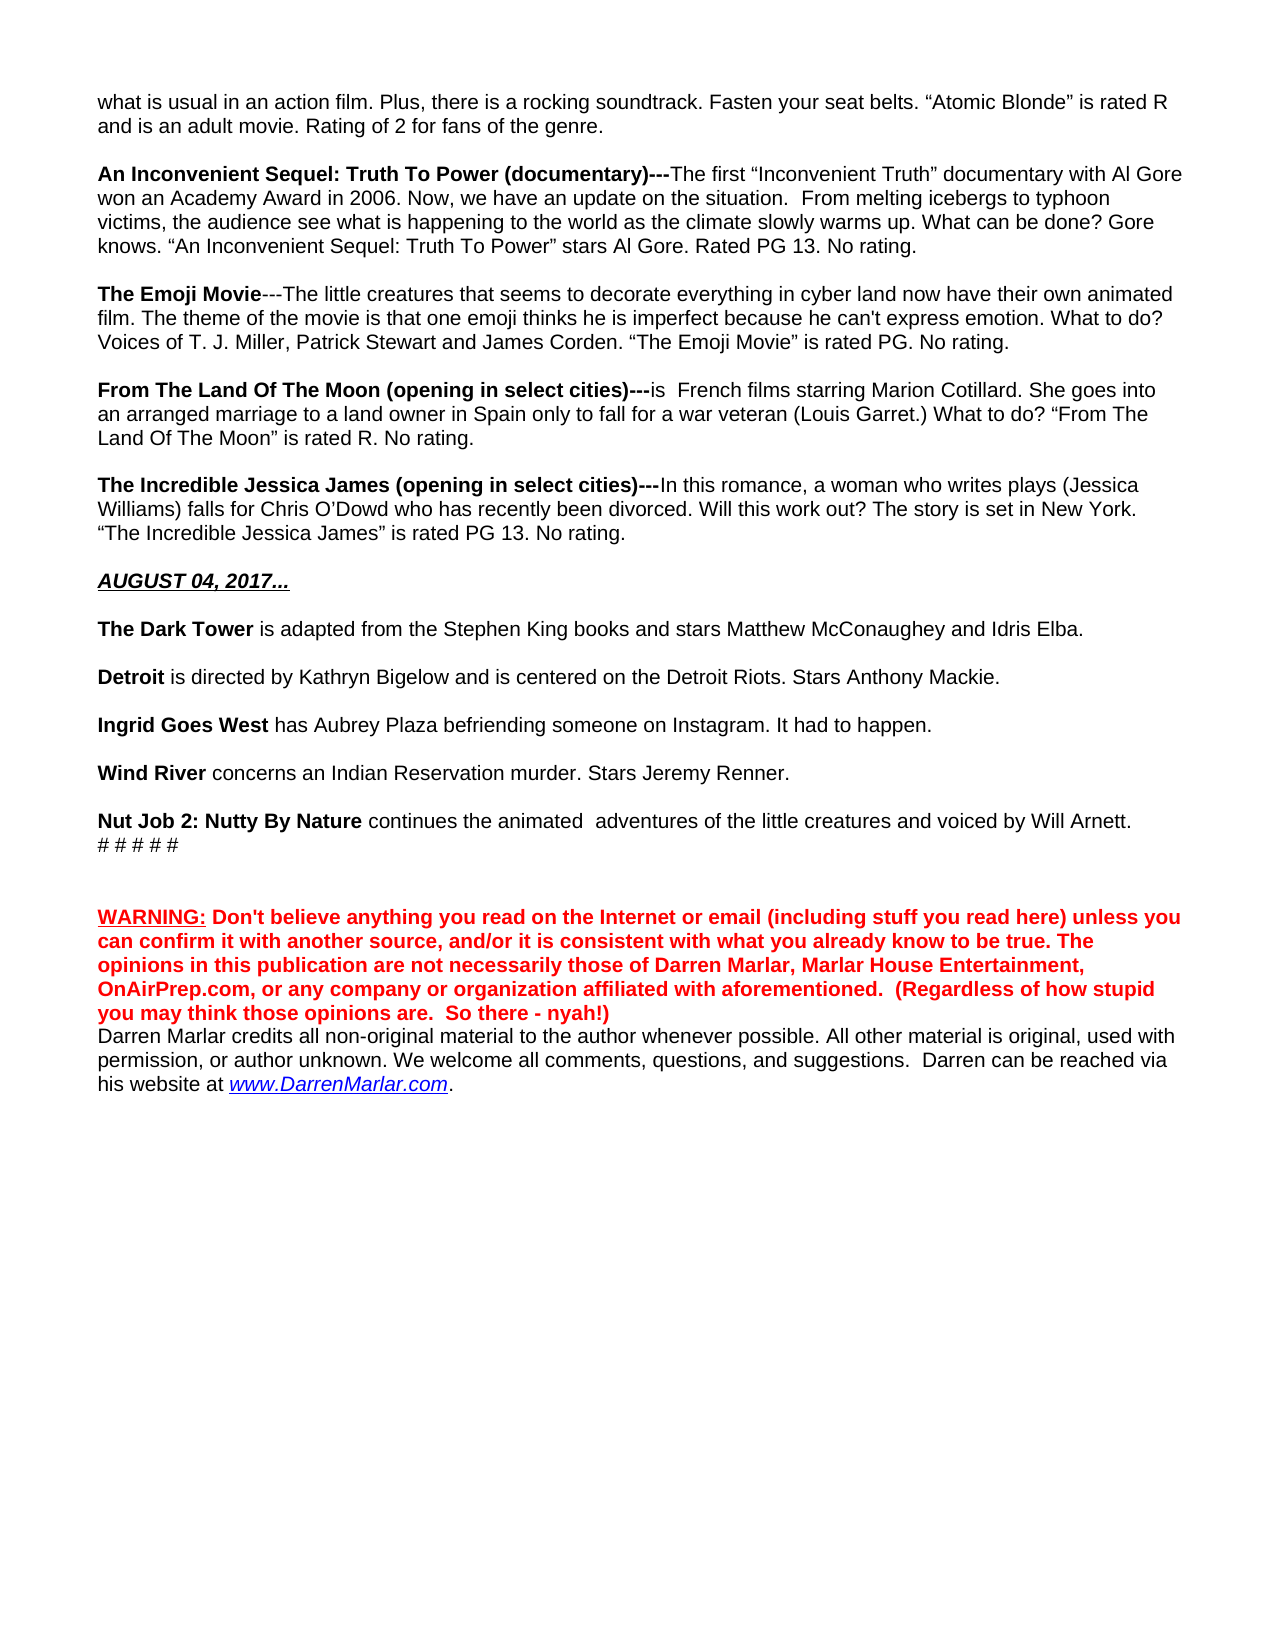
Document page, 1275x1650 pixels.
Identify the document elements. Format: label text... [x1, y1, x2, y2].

text AUGUST 04, 2017... [97, 569, 1185, 593]
text An Inconvenient Sequel: Truth To Power (documentary)---The first “Inconvenient Truth” documentary with Al Gore won an Academy Award in 2006. Now, we have an update on the situation. From melting icebergs to typhoon victims, the audience see what is happening to the world as the climate slowly warms up. What can be done? Gore knows. “An Inconvenient Sequel: Truth To Power” stars Al Gore. Rated PG 13. No rating. [97, 162, 1185, 258]
text Detroit is directed by Kathryn Bigelow and is centered on the Detroit Riots. Stars Anthony Mackie. [97, 665, 1185, 689]
text From The Land Of The Moon (opening in select cities)---is French films starring Marion Cotillard. She goes into an arranged marriage to a land owner in Spain only to fall for a war veteran (Louis Garret.) What to do? “From The Land Of The Moon” is rated R. No rating. [97, 377, 1185, 449]
text Darren Marlar credits all non-original material to the author whenever possible. All other material is original, used with permission, or author unknown. We welcome all comments, questions, and suggestions. Darren can be reached via his website at www.DarrenMarlar.com. [97, 1024, 1185, 1096]
text The Emoji Movie---The little creatures that seems to decorate everything in cyber land now have their own animated film. The theme of the movie is that one emoji thinks he is imperfect because he can't express emotion. What to do? Voices of T. J. Miller, Patrick Stewart and James Corden. “The Emoji Movie” is rated PG. No rating. [97, 282, 1185, 353]
text Nut Job 2: Nutty By Nature continues the animated adventures of the little creatures and voiced by Will Arnett. [97, 809, 1185, 833]
text Ingrid Goes West has Aubrey Plaza befriending someone on Instagram. It had to happen. [97, 713, 1185, 737]
text Wind River concerns an Indian Reservation murder. Stars Jeremy Renner. [97, 761, 1185, 785]
text WARNING: Don't believe anything you read on the Internet or email (including stuff you read here) unless you can confirm it with another source, and/or it is consistent with what you already know to be true. The opinions in this publication are not necessarily those of Darren Marlar, Marlar House Entertainment, OnAirPrep.com, or any company or organization affiliated with aforementioned. (Regardless of how stupid you may think those opinions are. So there - nyah!) [97, 904, 1185, 1024]
text what is usual in an action film. Plus, there is a rocking soundtrack. Fasten your seat belts. “Atomic Blonde” is rated R and is an adult movie. Rating of 2 for fans of the genre. [97, 90, 1185, 138]
text # # # # # [97, 833, 1185, 857]
text The Dark Tower is adapted from the Stephen King books and stars Matthew McConaughey and Idris Elba. [97, 617, 1185, 641]
text The Incredible Jessica James (opening in select cities)---In this romance, a woman who writes plays (Jessica Williams) falls for Chris O’Dowd who has recently been divorced. Will this work out? The story is set in New York. “The Incredible Jessica James” is rated PG 13. No rating. [97, 473, 1185, 545]
